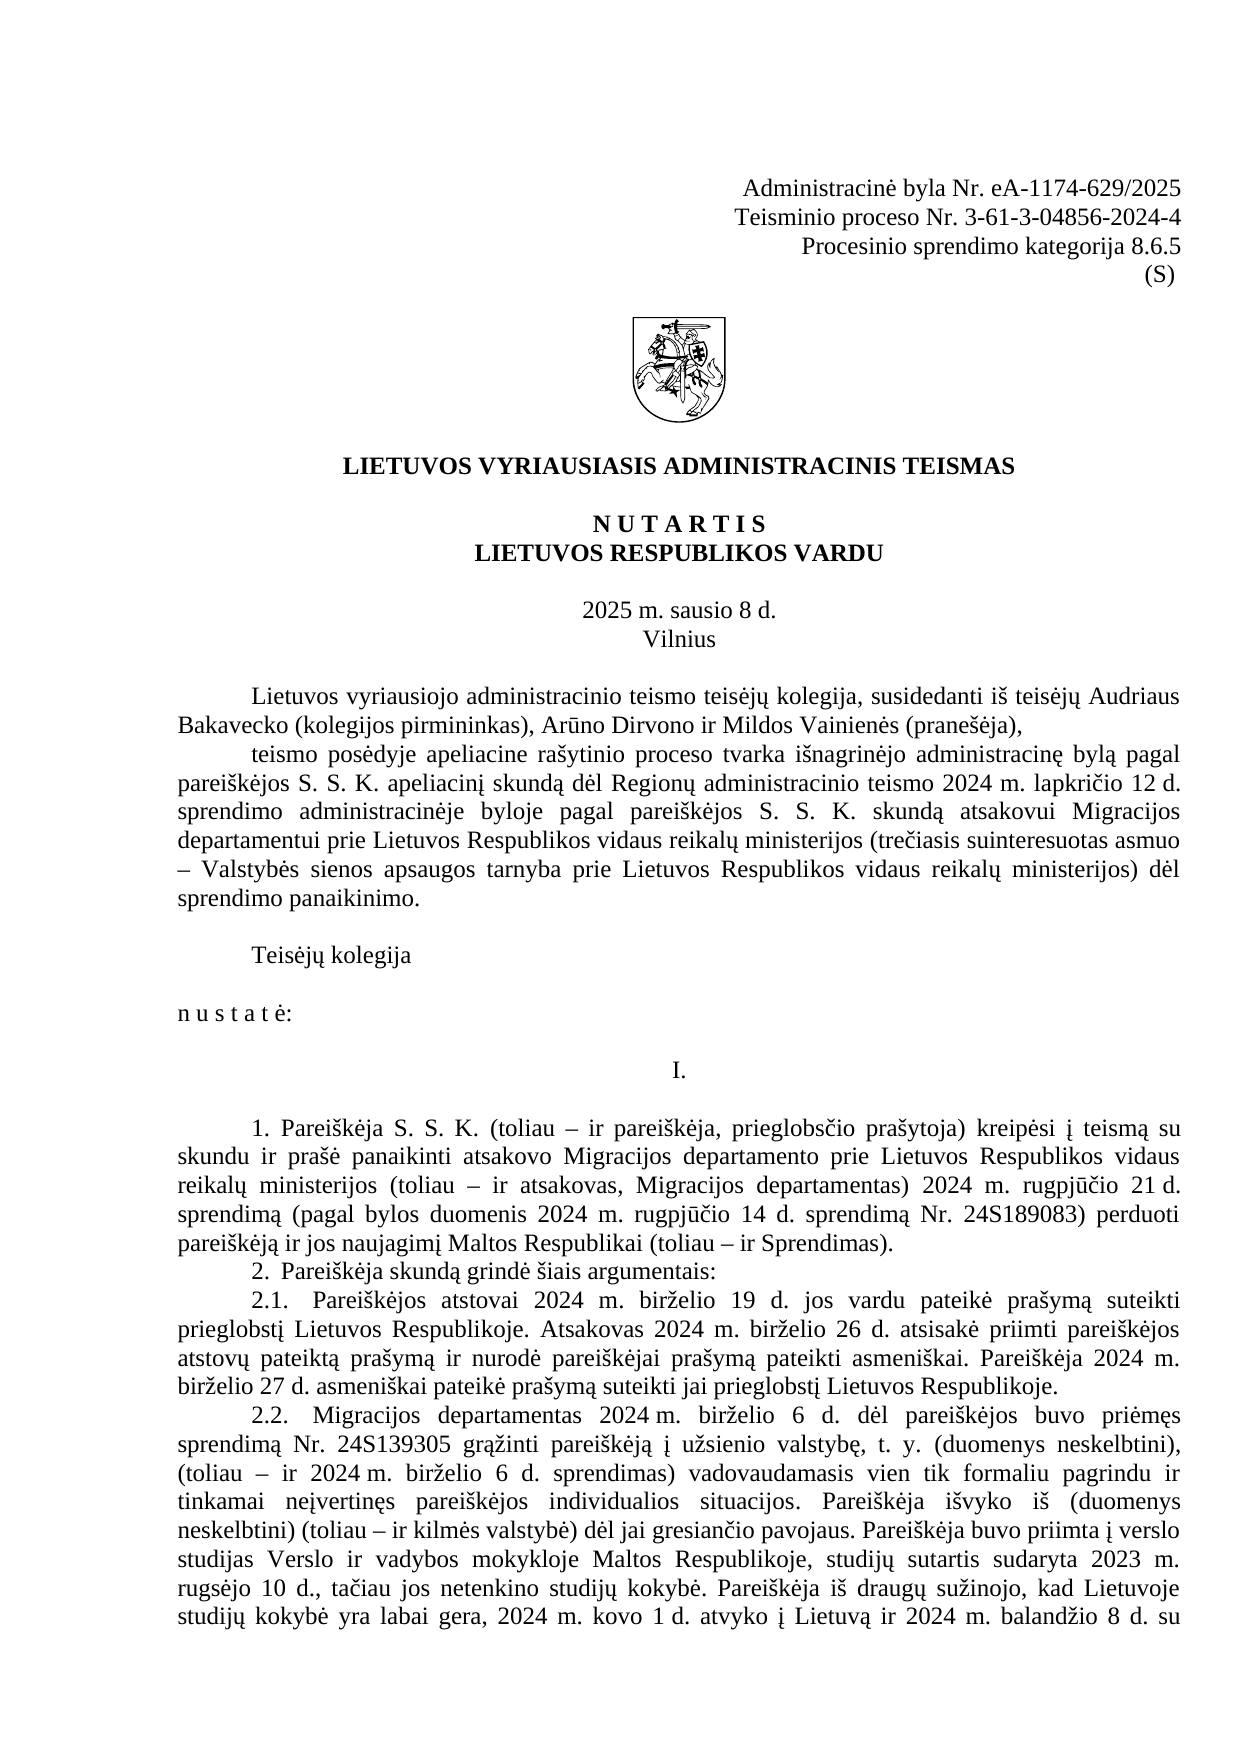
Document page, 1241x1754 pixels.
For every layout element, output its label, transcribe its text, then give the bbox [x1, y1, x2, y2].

text 2.1. Pareiškėjos atstovai 2024 m. birželio 19 d. jos vardu pateikė prašymą suteikti prieglobstį Lietuvos Respublikoje. Atsakovas 2024 m. birželio 26 d. atsisakė priimti pareiškėjos atstovų pateiktą prašymą ir nurodė pareiškėjai prašymą pateikti asmeniškai. Pareiškėja 2024 m. birželio 27 d. asmeniškai pateikė prašymą suteikti jai prieglobstį Lietuvos Respublikoje. [177, 1285, 1181, 1400]
text Administracinė byla Nr. eA-1174-629/2025 [177, 173, 1181, 202]
text LIETUVOS RESPUBLIKOS VARDU [177, 538, 1181, 566]
text (S) [177, 259, 1181, 288]
text I. [177, 1055, 1181, 1084]
text Vilnius [177, 624, 1181, 653]
text Lietuvos vyriausiojo administracinio teismo teisėjų kolegija, susidedanti iš teisėjų Audriaus Bakavecko (kolegijos pirmininkas), Arūno Dirvono ir Mildos Vainienės (pranešėja), [177, 681, 1181, 739]
text Teisėjų kolegija [177, 940, 1181, 969]
text Procesinio sprendimo kategorija 8.6.5 [177, 231, 1181, 259]
text 1. Pareiškėja S. S. K. (toliau – ir pareiškėja, prieglobsčio prašytoja) kreipėsi į teismą su skundu ir prašė panaikinti atsakovo Migracijos departamento prie Lietuvos Respublikos vidaus reikalų ministerijos (toliau – ir atsakovas, Migracijos departamentas) 2024 m. rugpjūčio 21 d. sprendimą (pagal bylos duomenis 2024 m. rugpjūčio 14 d. sprendimą Nr. 24S189083) perduoti pareiškėją ir jos naujagimį Maltos Respublikai (toliau – ir Sprendimas). [177, 1113, 1181, 1256]
text LIETUVOS VYRIAUSIASIS ADMINISTRACINIS TEISMAS [177, 451, 1181, 480]
text 2025 m. sausio 8 d. [177, 595, 1181, 624]
text teismo posėdyje apeliacine rašytinio proceso tvarka išnagrinėjo administracinę bylą pagal pareiškėjos S. S. K. apeliacinį skundą dėl Regionų administracinio teismo 2024 m. lapkričio 12 d. sprendimo administracinėje byloje pagal pareiškėjos S. S. K. skundą atsakovui Migracijos departamentui prie Lietuvos Respublikos vidaus reikalų ministerijos (trečiasis suinteresuotas asmuo – Valstybės sienos apsaugos tarnyba prie Lietuvos Respublikos vidaus reikalų ministerijos) dėl sprendimo panaikinimo. [177, 739, 1181, 911]
text NUTARTIS [177, 509, 1181, 538]
text nustatė: [177, 998, 1181, 1026]
text Teisminio proceso Nr. 3-61-3-04856-2024-4 [177, 202, 1181, 231]
text 2. Pareiškėja skundą grindė šiais argumentais: [177, 1256, 1181, 1285]
text 2.2. Migracijos departamentas 2024 m. birželio 6 d. dėl pareiškėjos buvo priėmęs sprendimą Nr. 24S139305 grąžinti pareiškėją į užsienio valstybę, t. y. (duomenys neskelbtini), (toliau – ir 2024 m. birželio 6 d. sprendimas) vadovaudamasis vien tik formaliu pagrindu ir tinkamai neįvertinęs pareiškėjos individualios situacijos. Pareiškėja išvyko iš (duomenys neskelbtini) (toliau – ir kilmės valstybė) dėl jai gresiančio pavojaus. Pareiškėja buvo priimta į verslo studijas Verslo ir vadybos mokykloje Maltos Respublikoje, studijų sutartis sudaryta 2023 m. rugsėjo 10 d., tačiau jos netenkino studijų kokybė. Pareiškėja iš draugų sužinojo, kad Lietuvoje studijų kokybė yra labai gera, 2024 m. kovo 1 d. atvyko į Lietuvą ir 2024 m. balandžio 8 d. su [177, 1400, 1181, 1630]
